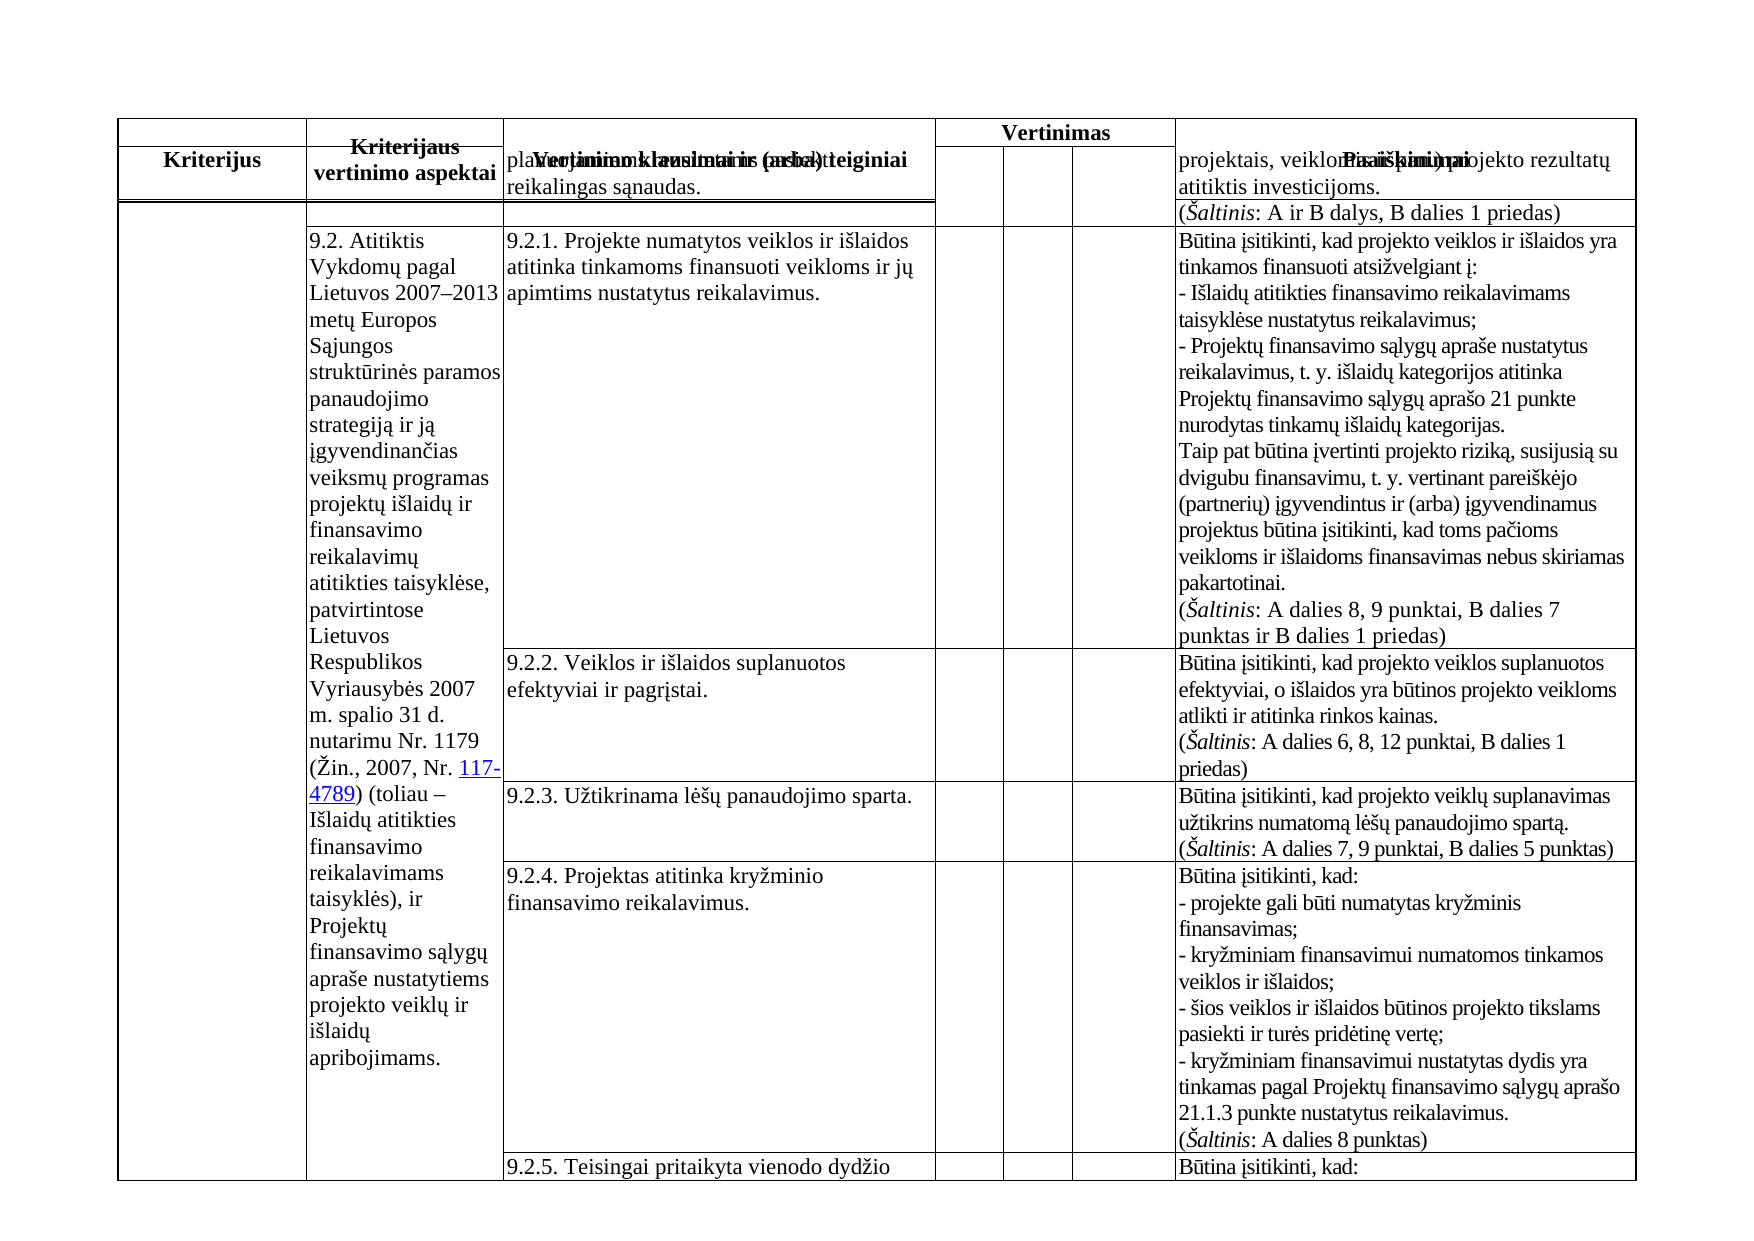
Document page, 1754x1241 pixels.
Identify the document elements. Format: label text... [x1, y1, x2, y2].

table_cell [936, 862, 1003, 1152]
table_cell [1004, 862, 1072, 1152]
table_cell [1073, 1153, 1175, 1179]
table_cell [1073, 782, 1175, 861]
table_cell 9.2.1. Projekte numatytos veiklos ir išlaidos atitinka tinkamoms finansuoti veikloms ir jų apimtims nustatytus reikalavimus. [504, 227, 935, 648]
table_cell 9.2.5. Teisingai pritaikyta vienodo dydžio norma (angl. Flat-rate), vadovaujantis Netiesioginių projekto išlaidų nustatymo ir apmokėjimo naudojant vienodo dydžio normą taisyklėmis, patvirtintomis Lietuvos Respublikos finansų ministro 2008 m. kovo 27 d. įsakymu Nr. 1K-112 (Žin., 2008, Nr. 37-1348). [504, 1153, 935, 1179]
table_cell [936, 782, 1003, 861]
table_cell Būtina įsitikinti, kad: - į tiesioginių išlaidų kategorijas nėra įtraukta netiesioginių išlaidų; - teisingai pasirinkta projektui taikoma vienodo dydžio norma. (Šaltinis: A dalies 8 punktas) [1176, 1153, 1635, 1179]
table_cell 9.2.4. Projektas atitinka kryžminio finansavimo reikalavimus. [504, 862, 935, 1152]
table_cell [1004, 649, 1072, 781]
table_header [504, 119, 935, 146]
table_cell [936, 147, 1003, 226]
table_cell [936, 1153, 1003, 1179]
table_cell [1004, 1153, 1072, 1179]
table_cell [1073, 227, 1175, 648]
table_cell [1004, 227, 1072, 648]
table_cell 9.2.2. Veiklos ir išlaidos suplanuotos efektyviai ir pagrįstai. [504, 649, 935, 781]
table_cell Būtina įsitikinti, kad projekto veiklos ir išlaidos yra tinkamos finansuoti atsižvelgiant į: - Išlaidų atitikties finansavimo reikalavimams taisyklėse nustatytus reikalavimus; - Projektų finansavimo sąlygų apraše nustatytus reikalavimus, t. y. išlaidų kategorijos atitinka Projektų finansavimo sąlygų aprašo 21 punkte nurodytas tinkamų išlaidų kategorijas. Taip pat būtina įvertinti projekto riziką, susijusią su dvigubu finansavimu, t. y. vertinant pareiškėjo (partnerių) įgyvendintus ir (arba) įgyvendinamus projektus būtina įsitikinti, kad toms pačioms veikloms ir išlaidoms finansavimas nebus skiriamas pakartotinai. (Šaltinis: A dalies 8, 9 punktai, B dalies 7 punktas ir B dalies 1 priedas) [1176, 227, 1635, 648]
table_header [1176, 119, 1635, 146]
table_cell Būtina įsitikinti, kad projekto veiklų suplanavimas užtikrins numatomą lėšų panaudojimo spartą. (Šaltinis: A dalies 7, 9 punktai, B dalies 5 punktas) [1176, 782, 1635, 861]
table_cell [1004, 147, 1072, 226]
table_cell 9. Užtikrintas efektyvus projektui įgyvendinti reikalingų lėšų panaudojimas. [119, 147, 306, 199]
table_cell [1073, 862, 1175, 1152]
table_cell Vertinama (vadovaujantis analogiškais projektais, veiklomis ir pan.) projekto rezultatų atitiktis investicijoms. (Šaltinis: A ir B dalys, B dalies 1 priedas) [1176, 200, 1635, 226]
table_header [119, 119, 306, 146]
table_cell [1004, 782, 1072, 861]
table_cell [936, 649, 1003, 781]
table_cell Būtina įsitikinti, kad: - projekte gali būti numatytas kryžminis finansavimas; - kryžminiam finansavimui numatomos tinkamos veiklos ir išlaidos; - šios veiklos ir išlaidos būtinos projekto tikslams pasiekti ir turės pridėtinę vertę; - kryžminiam finansavimui nustatytas dydis yra tinkamas pagal Projektų finansavimo sąlygų aprašo 21.1.3 punkte nustatytus reikalavimus. (Šaltinis: A dalies 8 punktas) [1176, 862, 1635, 1152]
table_cell Būtina įsitikinti, kad projekto veiklos suplanuotos efektyviai, o išlaidos yra būtinos projekto veikloms atlikti ir atitinka rinkos kainas. (Šaltinis: A dalies 6, 8, 12 punktai, B dalies 1 priedas) [1176, 649, 1635, 781]
table_cell [1073, 147, 1175, 226]
table_cell 9.1.8. Projekto teikiama nauda atitinka planuojamiems rezultatams pasiekti reikalingas sąnaudas. [504, 203, 935, 226]
table_cell Vertinama (vadovaujantis analogiškais projektais, veiklomis ir pan.) projekto rezultatų atitiktis investicijoms. (Šaltinis: A ir B dalys, B dalies 1 priedas) [1176, 146, 1635, 199]
table_cell 9.1. Sąnaudų ir naudos analizės korektiškumas ir rezultatų priimtinumas. [307, 147, 503, 199]
table_cell [936, 227, 1003, 648]
table_cell 9.1.8. Projekto teikiama nauda atitinka planuojamiems rezultatams pasiekti reikalingas sąnaudas. [504, 146, 935, 199]
table_cell 9.1. Sąnaudų ir naudos analizės korektiškumas ir rezultatų priimtinumas. [307, 203, 503, 226]
table_header Kriterijaus vertinimo aspektai [307, 119, 503, 146]
table_header Vertinimas [936, 119, 1175, 146]
table_cell [1073, 649, 1175, 781]
table_cell 9.2. Atitiktis Vykdomų pagal Lietuvos 2007–2013 metų Europos Sąjungos struktūrinės paramos panaudojimo strategiją ir ją įgyvendinančias veiksmų programas projektų išlaidų ir finansavimo reikalavimų atitikties taisyklėse, patvirtintose Lietuvos Respublikos Vyriausybės 2007 m. spalio 31 d. nutarimu Nr. 1179 (Žin., 2007, Nr. 117-4789) (toliau – Išlaidų atitikties finansavimo reikalavimams taisyklės), ir Projektų finansavimo sąlygų apraše nustatytiems projekto veiklų ir išlaidų apribojimams. [307, 227, 503, 1179]
table_cell 9. Užtikrintas efektyvus projektui įgyvendinti reikalingų lėšų panaudojimas. [119, 203, 306, 1179]
table_cell 9.2.3. Užtikrinama lėšų panaudojimo sparta. [504, 782, 935, 861]
